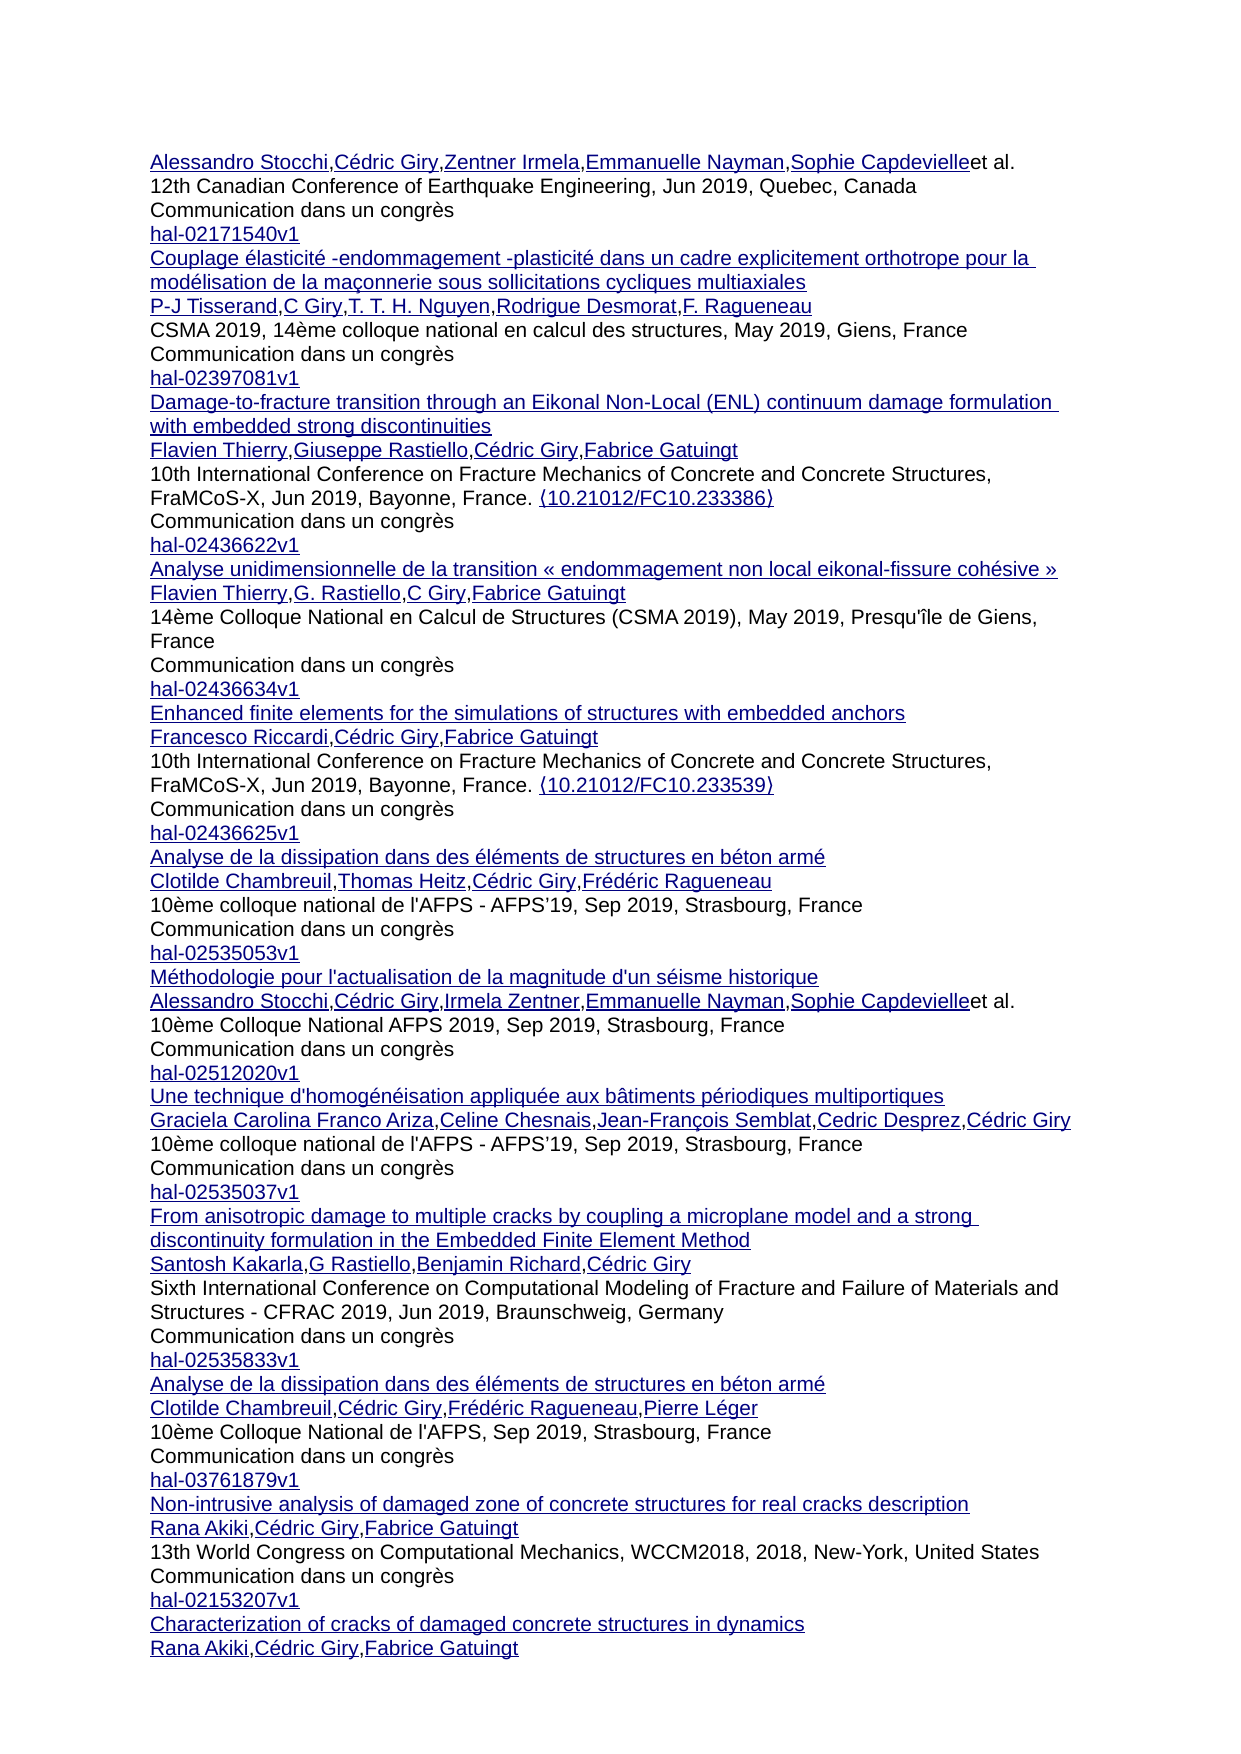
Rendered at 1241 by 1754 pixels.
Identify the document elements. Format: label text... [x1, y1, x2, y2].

table_cell Analyse de la dissipation dans des éléments de structures en béton armé Clotilde Chambreuil,Cédric Giry,Frédéric Ragueneau,Pierre Léger 10ème Colloque National de l'AFPS, Sep 2019, Strasbourg, France Communication dans un congrès hal-03761879v1 [150, 1372, 1090, 1492]
table_cell Analyse de la dissipation dans des éléments de structures en béton armé Clotilde Chambreuil,Thomas Heitz,Cédric Giry,Frédéric Ragueneau 10ème colloque national de l'AFPS - AFPS’19, Sep 2019, Strasbourg, France Communication dans un congrès hal-02535053v1 [150, 845, 1090, 964]
table_cell From anisotropic damage to multiple cracks by coupling a microplane model and a strong discontinuity formulation in the Embedded Finite Element Method Santosh Kakarla,G Rastiello,Benjamin Richard,Cédric Giry Sixth International Conference on Computational Modeling of Fracture and Failure of Materials and Structures - CFRAC 2019, Jun 2019, Braunschweig, Germany Communication dans un congrès hal-02535833v1 [150, 1204, 1090, 1372]
table_cell Characterization of cracks of damaged concrete structures in dynamics Rana Akiki,Cédric Giry,Fabrice Gatuingt [150, 1611, 1090, 1659]
table_cell Méthodologie pour l'actualisation de la magnitude d'un séisme historique Alessandro Stocchi,Cédric Giry,Irmela Zentner,Emmanuelle Nayman,Sophie Capdevielleet al. 10ème Colloque National AFPS 2019, Sep 2019, Strasbourg, France Communication dans un congrès hal-02512020v1 [150, 965, 1090, 1084]
table_cell Une technique d'homogénéisation appliquée aux bâtiments périodiques multiportiques Graciela Carolina Franco Ariza,Celine Chesnais,Jean-François Semblat,Cedric Desprez,Cédric Giry 10ème colloque national de l'AFPS - AFPS’19, Sep 2019, Strasbourg, France Communication dans un congrès hal-02535037v1 [150, 1084, 1090, 1204]
table_cell Damage-to-fracture transition through an Eikonal Non-Local (ENL) continuum damage formulation with embedded strong discontinuities Flavien Thierry,Giuseppe Rastiello,Cédric Giry,Fabrice Gatuingt 10th International Conference on Fracture Mechanics of Concrete and Concrete Structures, FraMCoS-X, Jun 2019, Bayonne, France. ⟨10.21012/FC10.233386⟩ Communication dans un congrès hal-02436622v1 [150, 390, 1090, 557]
table_cell Alessandro Stocchi,Cédric Giry,Zentner Irmela,Emmanuelle Nayman,Sophie Capdevielleet al. 12th Canadian Conference of Earthquake Engineering, Jun 2019, Quebec, Canada Communication dans un congrès hal-02171540v1 [150, 150, 1090, 246]
table_cell Couplage élasticité -endommagement -plasticité dans un cadre explicitement orthotrope pour la modélisation de la maçonnerie sous sollicitations cycliques multiaxiales P-J Tisserand,C Giry,T. T. H. Nguyen,Rodrigue Desmorat,F. Ragueneau CSMA 2019, 14ème colloque national en calcul des structures, May 2019, Giens, France Communication dans un congrès hal-02397081v1 [150, 246, 1090, 389]
table_cell Enhanced finite elements for the simulations of structures with embedded anchors Francesco Riccardi,Cédric Giry,Fabrice Gatuingt 10th International Conference on Fracture Mechanics of Concrete and Concrete Structures, FraMCoS-X, Jun 2019, Bayonne, France. ⟨10.21012/FC10.233539⟩ Communication dans un congrès hal-02436625v1 [150, 701, 1090, 845]
table_cell Non-intrusive analysis of damaged zone of concrete structures for real cracks description Rana Akiki,Cédric Giry,Fabrice Gatuingt 13th World Congress on Computational Mechanics, WCCM2018, 2018, New-York, United States Communication dans un congrès hal-02153207v1 [150, 1492, 1090, 1611]
table_cell Analyse unidimensionnelle de la transition « endommagement non local eikonal-fissure cohésive » Flavien Thierry,G. Rastiello,C Giry,Fabrice Gatuingt 14ème Colloque National en Calcul de Structures (CSMA 2019), May 2019, Presqu'île de Giens, France Communication dans un congrès hal-02436634v1 [150, 557, 1090, 701]
